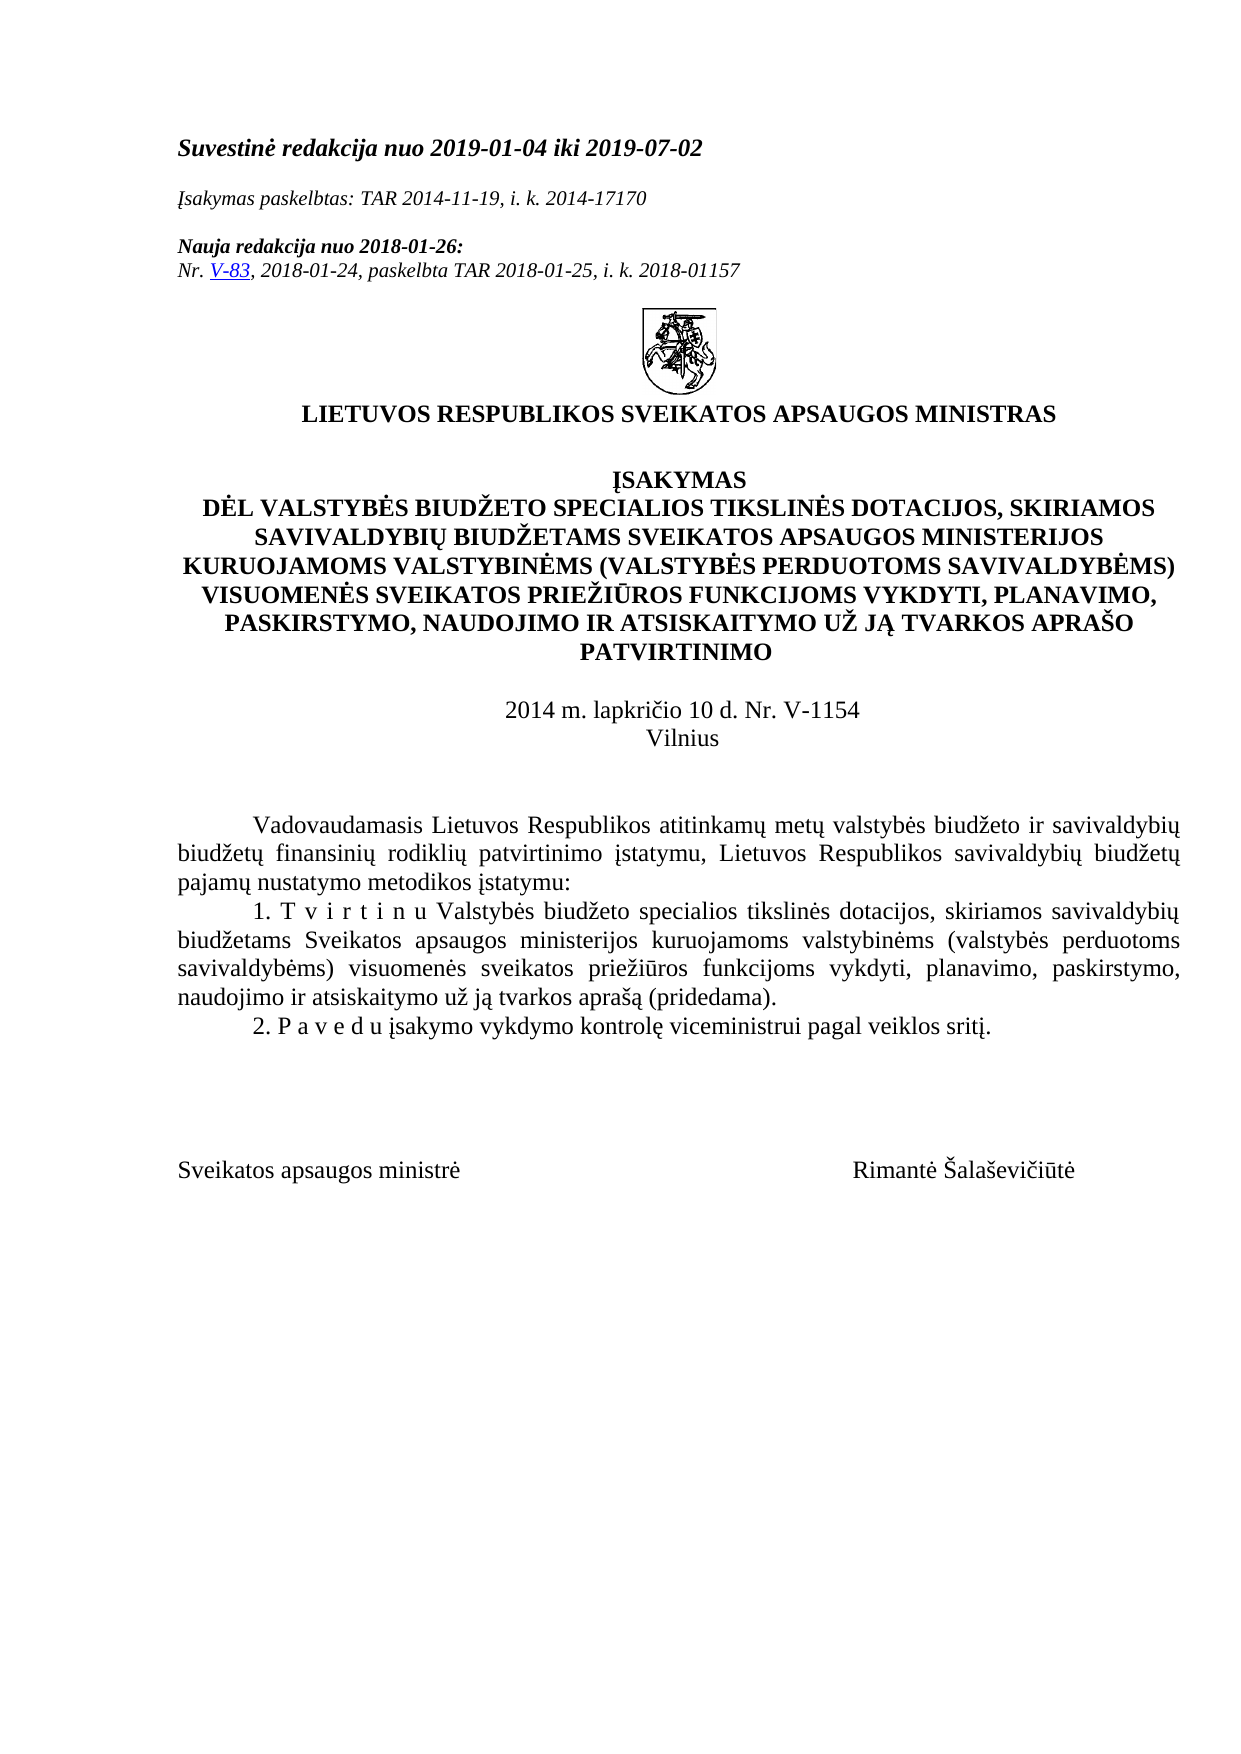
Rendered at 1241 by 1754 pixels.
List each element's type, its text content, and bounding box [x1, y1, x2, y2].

text Vadovaudamasis Lietuvos Respublikos atitinkamų metų valstybės biudžeto ir savivaldybių biudžetų finansinių rodiklių patvirtinimo įstatymu, Lietuvos Respublikos savivaldybių biudžetų pajamų nustatymo metodikos įstatymu: [177, 810, 1181, 896]
text DĖL VALSTYBĖS BIUDŽETO SPECIALIOS TIKSLINĖS DOTACIJOS, SKIRIAMOS SAVIVALDYBIŲ BIUDŽETAMS SVEIKATOS APSAUGOS MINISTERIJOS KURUOJAMOMS VALSTYBINĖMS (VALSTYBĖS PERDUOTOMS SAVIVALDYBĖMS) VISUOMENĖS SVEIKATOS PRIEŽIŪROS FUNKCIJOMS VYKDYTI, PLANAVIMO, PASKIRSTYMO, NAUDOJIMO IR ATSISKAITYMO UŽ JĄ TVARKOS APRAŠO PATVIRTINIMO [177, 493, 1181, 666]
text Vilnius [177, 723, 1181, 752]
text Suvestinė redakcija nuo 2019-01-04 iki 2019-07-02 [177, 133, 1181, 162]
text 2. P a v e d u įsakymo vykdymo kontrolę viceministrui pagal veiklos sritį. [252, 1011, 1181, 1040]
text Nauja redakcija nuo 2018-01-26: [177, 234, 1181, 258]
text Sveikatos apsaugos ministrė Rimantė Šalaševičiūtė [177, 1155, 1181, 1183]
text Nr. V-83, 2018-01-24, paskelbta TAR 2018-01-25, i. k. 2018-01157 [177, 258, 1181, 282]
text LIETUVOS RESPUBLIKOS SVEIKATOS APSAUGOS MINISTRAS [177, 399, 1181, 427]
text Įsakymas paskelbtas: TAR 2014-11-19, i. k. 2014-17170 [177, 186, 1181, 210]
text ĮSAKYMAS [177, 465, 1181, 493]
text 2014 m. lapkričio 10 d. Nr. V-1154 [177, 695, 1181, 723]
text 1. T v i r t i n u Valstybės biudžeto specialios tikslinės dotacijos, skiriamos savivaldybių biudžetams Sveikatos apsaugos ministerijos kuruojamoms valstybinėms (valstybės perduotoms savivaldybėms) visuomenės sveikatos priežiūros funkcijoms vykdyti, planavimo, paskirstymo, naudojimo ir atsiskaitymo už ją tvarkos aprašą (pridedama). [177, 896, 1181, 1011]
